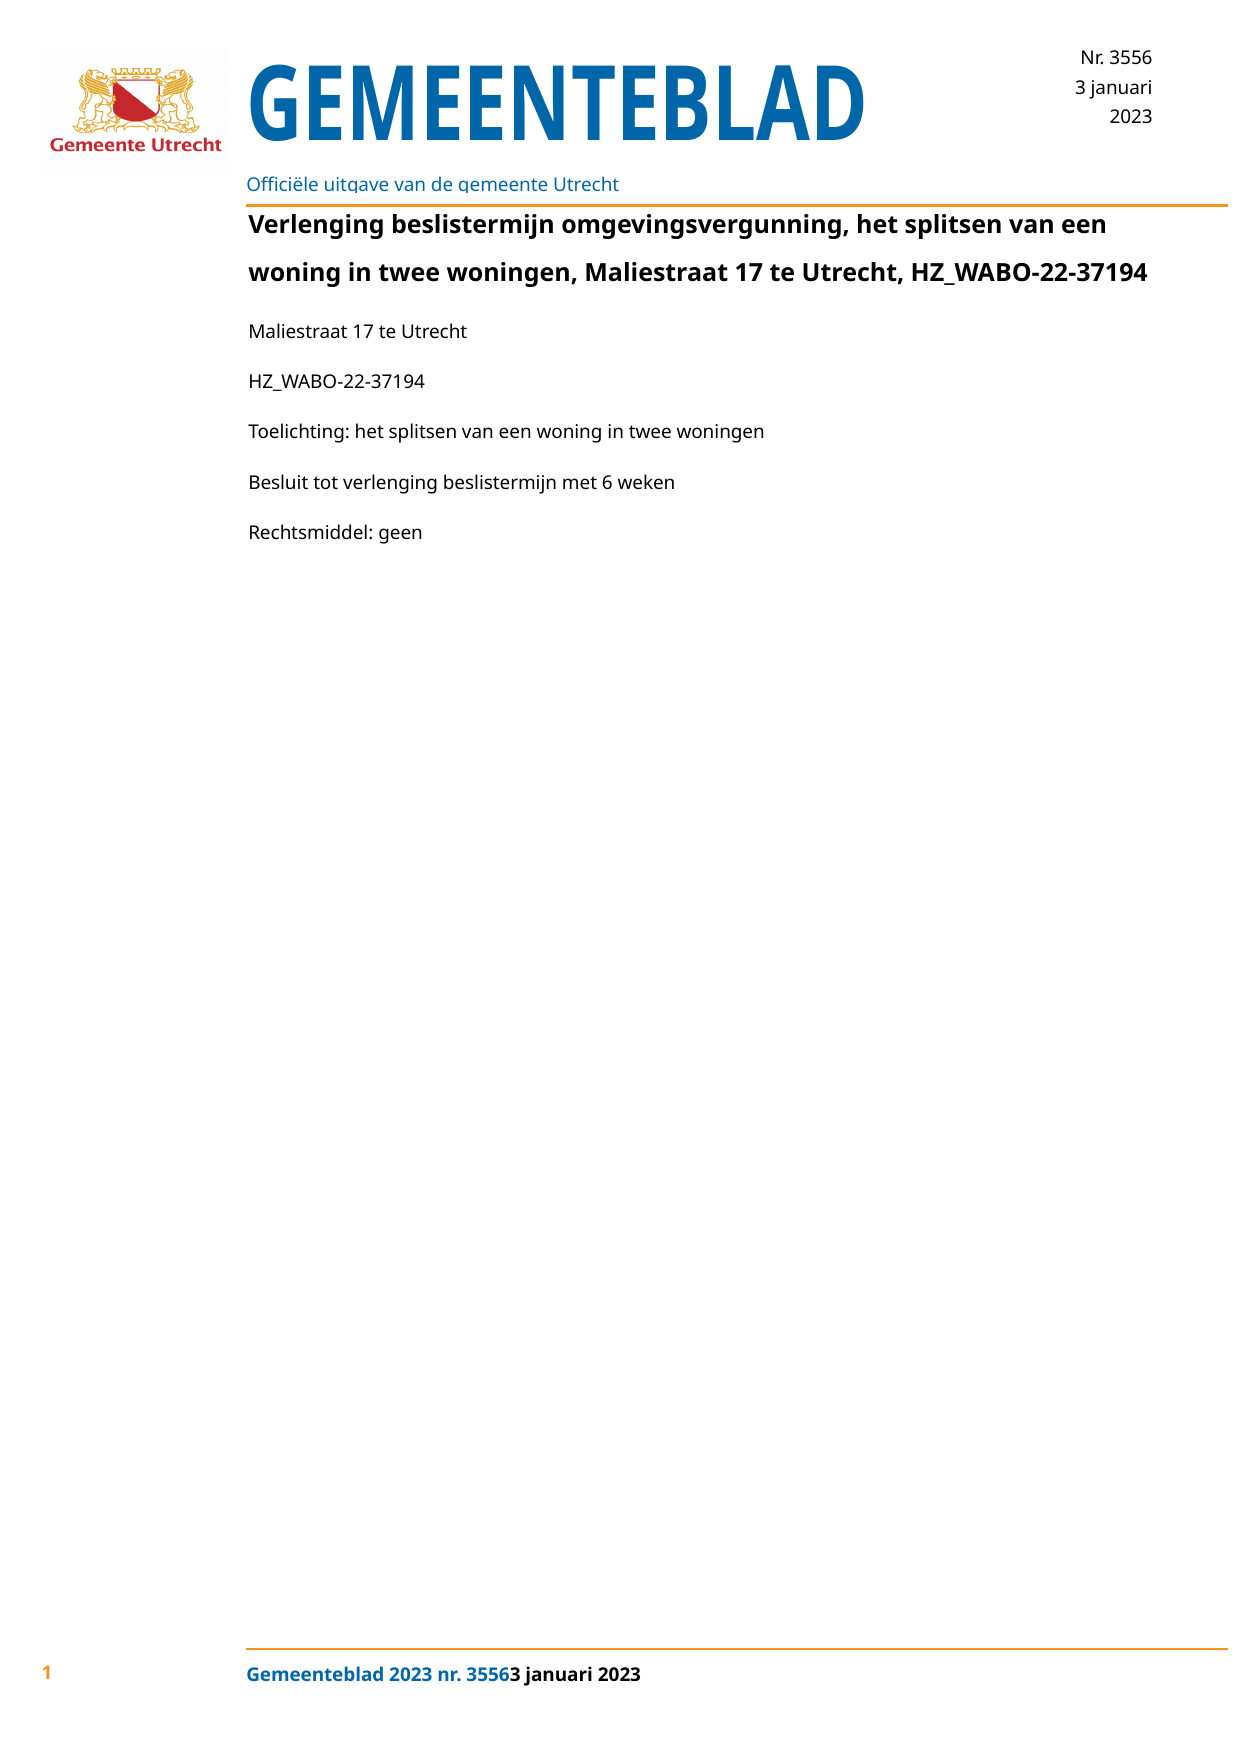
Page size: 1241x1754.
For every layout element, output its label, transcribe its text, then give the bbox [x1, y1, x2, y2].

text Rechtsmiddel: geen [248, 519, 1152, 545]
text HZ_WABO-22-37194 [248, 368, 1152, 394]
text Verlenging beslistermijn omgevingsvergunning, het splitsen van een woning in twee woningen, Maliestraat 17 te Utrecht, HZ_WABO-22-37194 [248, 207, 1152, 288]
text Toelichting: het splitsen van een woning in twee woningen [248, 419, 1152, 444]
text Besluit tot verlenging beslistermijn met 6 weken [248, 469, 1152, 495]
text Maliestraat 17 te Utrecht [248, 318, 1152, 344]
picture [41, 47, 231, 172]
